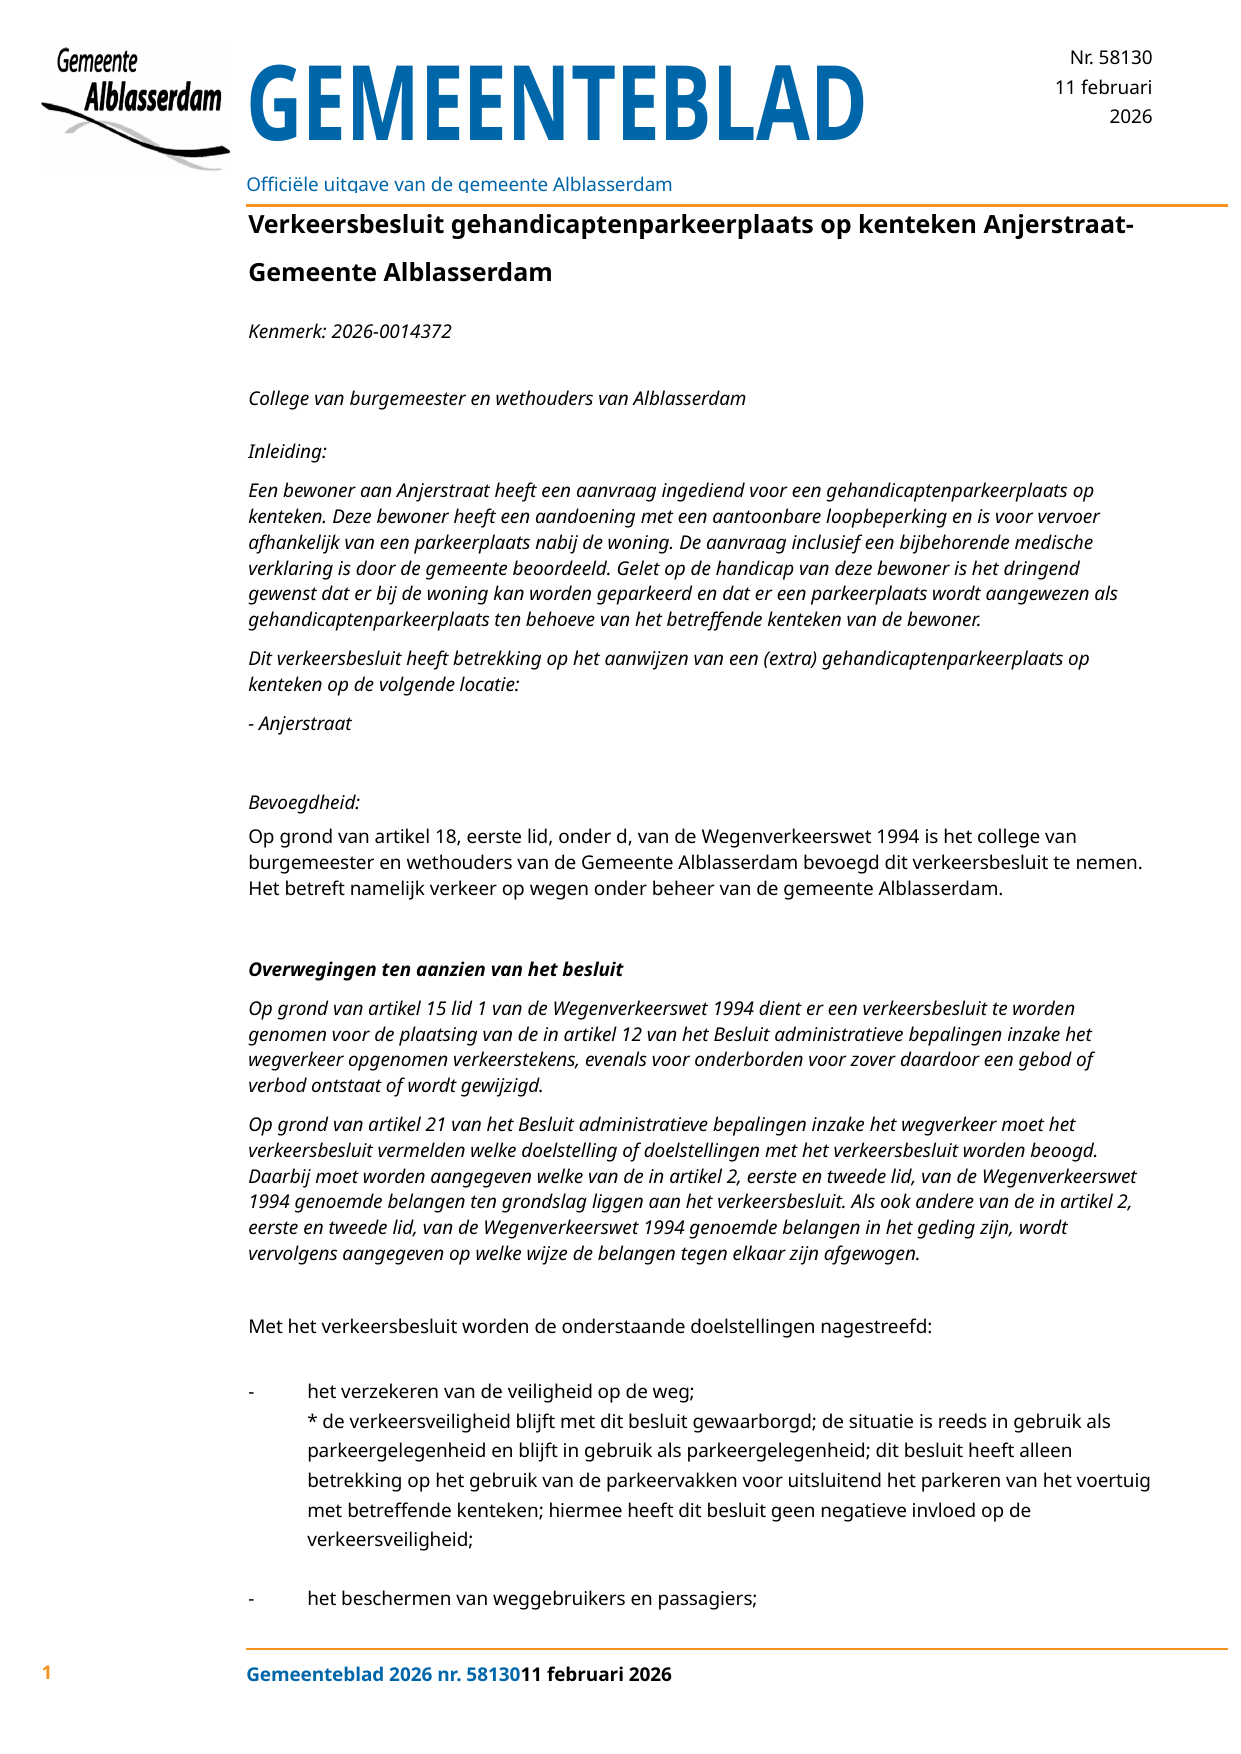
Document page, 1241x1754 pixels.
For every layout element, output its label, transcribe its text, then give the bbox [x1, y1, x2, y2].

text Bevoegdheid: [248, 789, 1152, 815]
text Op grond van artikel 15 lid 1 van de Wegenverkeerswet 1994 dient er een verkeersbesluit te worden genomen voor de plaatsing van de in artikel 12 van het Besluit administratieve bepalingen inzake het wegverkeer opgenomen verkeerstekens, evenals voor onderborden voor zover daardoor een gebod of verbod ontstaat of wordt gewijzigd. [248, 995, 1152, 1098]
text Een bewoner aan Anjerstraat heeft een aanvraag ingediend voor een gehandicaptenparkeerplaats op kenteken. Deze bewoner heeft een aandoening met een aantoonbare loopbeperking en is voor vervoer afhankelijk van een parkeerplaats nabij de woning. De aanvraag inclusief een bijbehorende medische verklaring is door de gemeente beoordeeld. Gelet op de handicap van deze bewoner is het dringend gewenst dat er bij de woning kan worden geparkeerd en dat er een parkeerplaats wordt aangewezen als gehandicaptenparkeerplaats ten behoeve van het betreffende kenteken van de bewoner. [248, 478, 1152, 632]
text Dit verkeersbesluit heeft betrekking op het aanwijzen van een (extra) gehandicaptenparkeerplaats op kenteken op de volgende locatie: [248, 646, 1152, 697]
text Met het verkeersbesluit worden de onderstaande doelstellingen nagestreefd: [248, 1313, 1152, 1339]
list * de verkeersveiligheid blijft met dit besluit gewaarborgd; de situatie is reeds in gebruik als parkeergelegenheid en blijft in gebruik als parkeergelegenheid; dit besluit heeft alleen betrekking op het gebruik van de parkeervakken voor uitsluitend het parkeren van het voertuig met betreffende kenteken; hiermee heeft dit besluit geen negatieve invloed op de verkeersveiligheid; [248, 1408, 1152, 1552]
text College van burgemeester en wethouders van Alblasserdam [248, 386, 1152, 411]
text Op grond van artikel 21 van het Besluit administratieve bepalingen inzake het wegverkeer moet het verkeersbesluit vermelden welke doelstelling of doelstellingen met het verkeersbesluit worden beoogd. Daarbij moet worden aangegeven welke van de in artikel 2, eerste en tweede lid, van de Wegenverkeerswet 1994 genoemde belangen ten grondslag liggen aan het verkeersbesluit. Als ook andere van de in artikel 2, eerste en tweede lid, van de Wegenverkeerswet 1994 genoemde belangen in het geding zijn, wordt vervolgens aangegeven op welke wijze de belangen tegen elkaar zijn afgewogen. [248, 1112, 1152, 1266]
text Inleiding: [248, 438, 1152, 464]
text - Anjerstraat [248, 711, 1152, 736]
text Kenmerk: 2026-0014372 [248, 318, 1152, 344]
text Overwegingen ten aanzien van het besluit [248, 956, 1152, 982]
text Op grond van artikel 18, eerste lid, onder d, van de Wegenverkeerswet 1994 is het college van burgemeester en wethouders van de Gemeente Alblasserdam bevoegd dit verkeersbesluit te nemen. Het betreft namelijk verkeer op wegen onder beheer van de gemeente Alblasserdam. [248, 823, 1152, 900]
list het verzekeren van de veiligheid op de weg; [248, 1378, 1152, 1404]
picture [41, 47, 231, 172]
text Verkeersbesluit gehandicaptenparkeerplaats op kenteken Anjerstraat- Gemeente Alblasserdam [248, 207, 1152, 288]
list het beschermen van weggebruikers en passagiers; [248, 1586, 1152, 1611]
